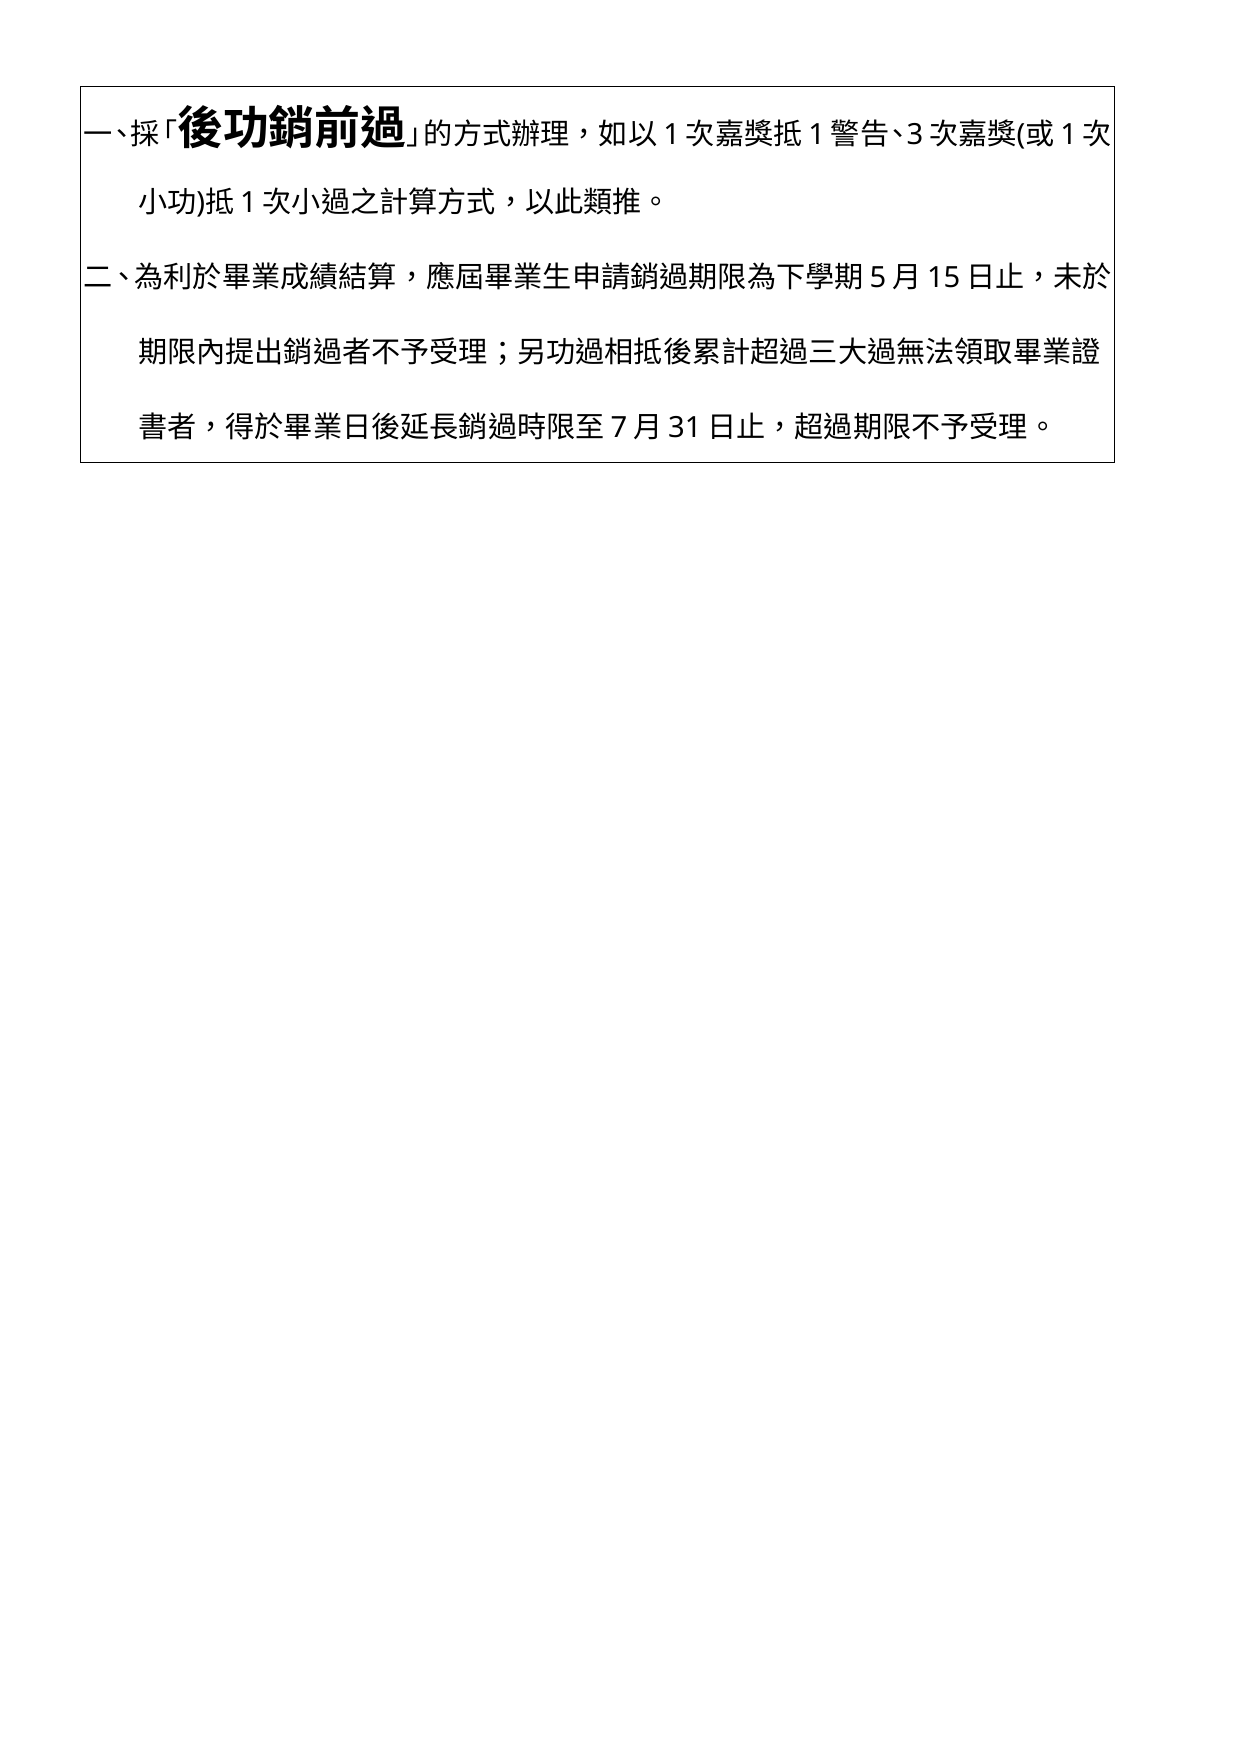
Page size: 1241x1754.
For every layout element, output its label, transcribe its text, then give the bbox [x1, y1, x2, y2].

table_cell 一、採「後功銷前過」的方式辦理，如以1次嘉獎抵1警告、3次嘉獎(或1次小功)抵1次小過之計算方式，以此類推。 二、為利於畢業成績結算，應屆畢業生申請銷過期限為下學期5月15日止，未於期限內提出銷過者不予受理；另功過相抵後累計超過三大過無法領取畢業證書者，得於畢業日後延長銷過時限至7月31日止，超過期限不予受理。 [81, 87, 1114, 462]
